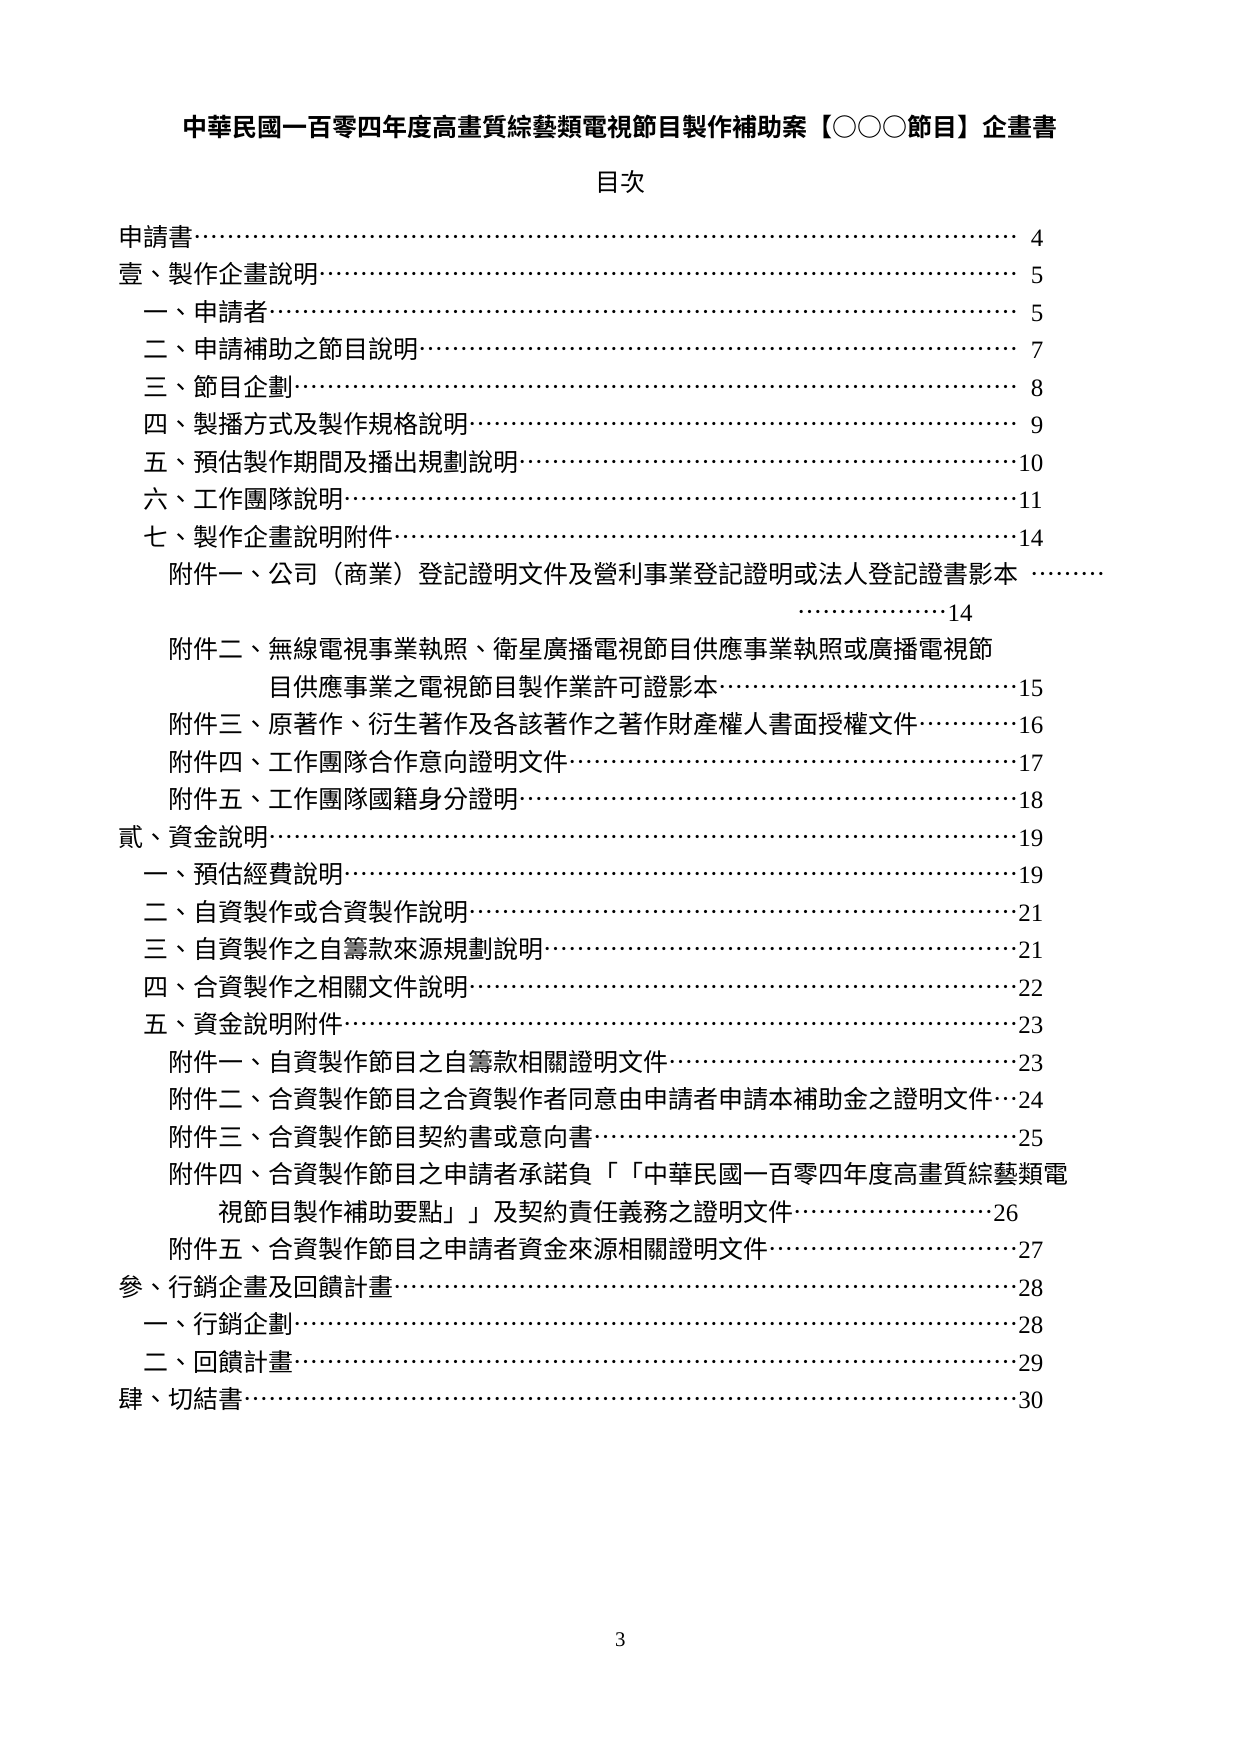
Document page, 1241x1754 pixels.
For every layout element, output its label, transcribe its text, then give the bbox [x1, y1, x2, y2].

text 附件一、公司（商業）登記證明文件及營利事業登記證明或法人登記證書影本 ………………………14 [168, 554, 1122, 629]
text 參、行銷企畫及回饋計畫…………………………………………………………………28 [118, 1266, 1122, 1304]
text 附件二、合資製作節目之合資製作者同意由申請者申請本補助金之證明文件…24 [168, 1079, 1122, 1116]
text 一、行銷企劃……………………………………………………………………………28 [143, 1304, 1122, 1341]
text 附件四、工作團隊合作意向證明文件………………………………………………17 [168, 741, 1122, 779]
text 附件三、合資製作節目契約書或意向書……………………………………………25 [168, 1116, 1122, 1154]
text 三、自資製作之自籌款來源規劃說明…………………………………………………21 [143, 929, 1122, 966]
text 二、回饋計畫……………………………………………………………………………29 [143, 1341, 1122, 1379]
text 附件三、原著作、衍生著作及各該著作之著作財產權人書面授權文件…………16 [168, 704, 1122, 741]
text 附件五、工作團隊國籍身分證明……………………………………………………18 [168, 779, 1122, 816]
text 目供應事業之電視節目製作業許可證影本………………………………15 [268, 666, 1122, 704]
text 附件一、自資製作節目之自籌款相關證明文件……………………………………23 [168, 1041, 1122, 1079]
text 四、製播方式及製作規格說明………………………………………………………… 9 [143, 404, 1122, 441]
text 中華民國一百零四年度高畫質綜藝類電視節目製作補助案【○○○節目】企畫書 [118, 108, 1122, 144]
text 五、預估製作期間及播出規劃說明……………………………………………………10 [143, 441, 1122, 479]
text 目次 [118, 162, 1122, 198]
text 四、合資製作之相關文件說明…………………………………………………………22 [143, 966, 1122, 1004]
text 肆、切結書…………………………………………………………………………………30 [118, 1379, 1122, 1416]
text 壹、製作企畫說明………………………………………………………………………… 5 [118, 254, 1122, 291]
text 二、申請補助之節目說明……………………………………………………………… 7 [143, 329, 1122, 366]
text 五、資金說明附件………………………………………………………………………23 [143, 1004, 1122, 1041]
text 一、預估經費說明………………………………………………………………………19 [143, 854, 1122, 891]
text 申請書……………………………………………………………………………………… 4 [118, 216, 1122, 254]
text 二、自資製作或合資製作說明…………………………………………………………21 [143, 891, 1122, 929]
text 一、申請者……………………………………………………………………………… 5 [143, 291, 1122, 329]
text 視節目製作補助要點」」及契約責任義務之證明文件……………………26 [168, 1191, 1122, 1229]
text 七、製作企畫說明附件…………………………………………………………………14 [143, 516, 1122, 554]
text 附件四、合資製作節目之申請者承諾負「「中華民國一百零四年度高畫質綜藝類電 [168, 1154, 1122, 1191]
text 貳、資金說明………………………………………………………………………………19 [118, 816, 1122, 854]
text 附件二、無線電視事業執照、衛星廣播電視節目供應事業執照或廣播電視節 [168, 629, 1072, 666]
text 三、節目企劃…………………………………………………………………………… 8 [143, 366, 1122, 404]
text 附件五、合資製作節目之申請者資金來源相關證明文件…………………………27 [168, 1229, 1122, 1266]
text 六、工作團隊說明………………………………………………………………………11 [143, 479, 1122, 516]
